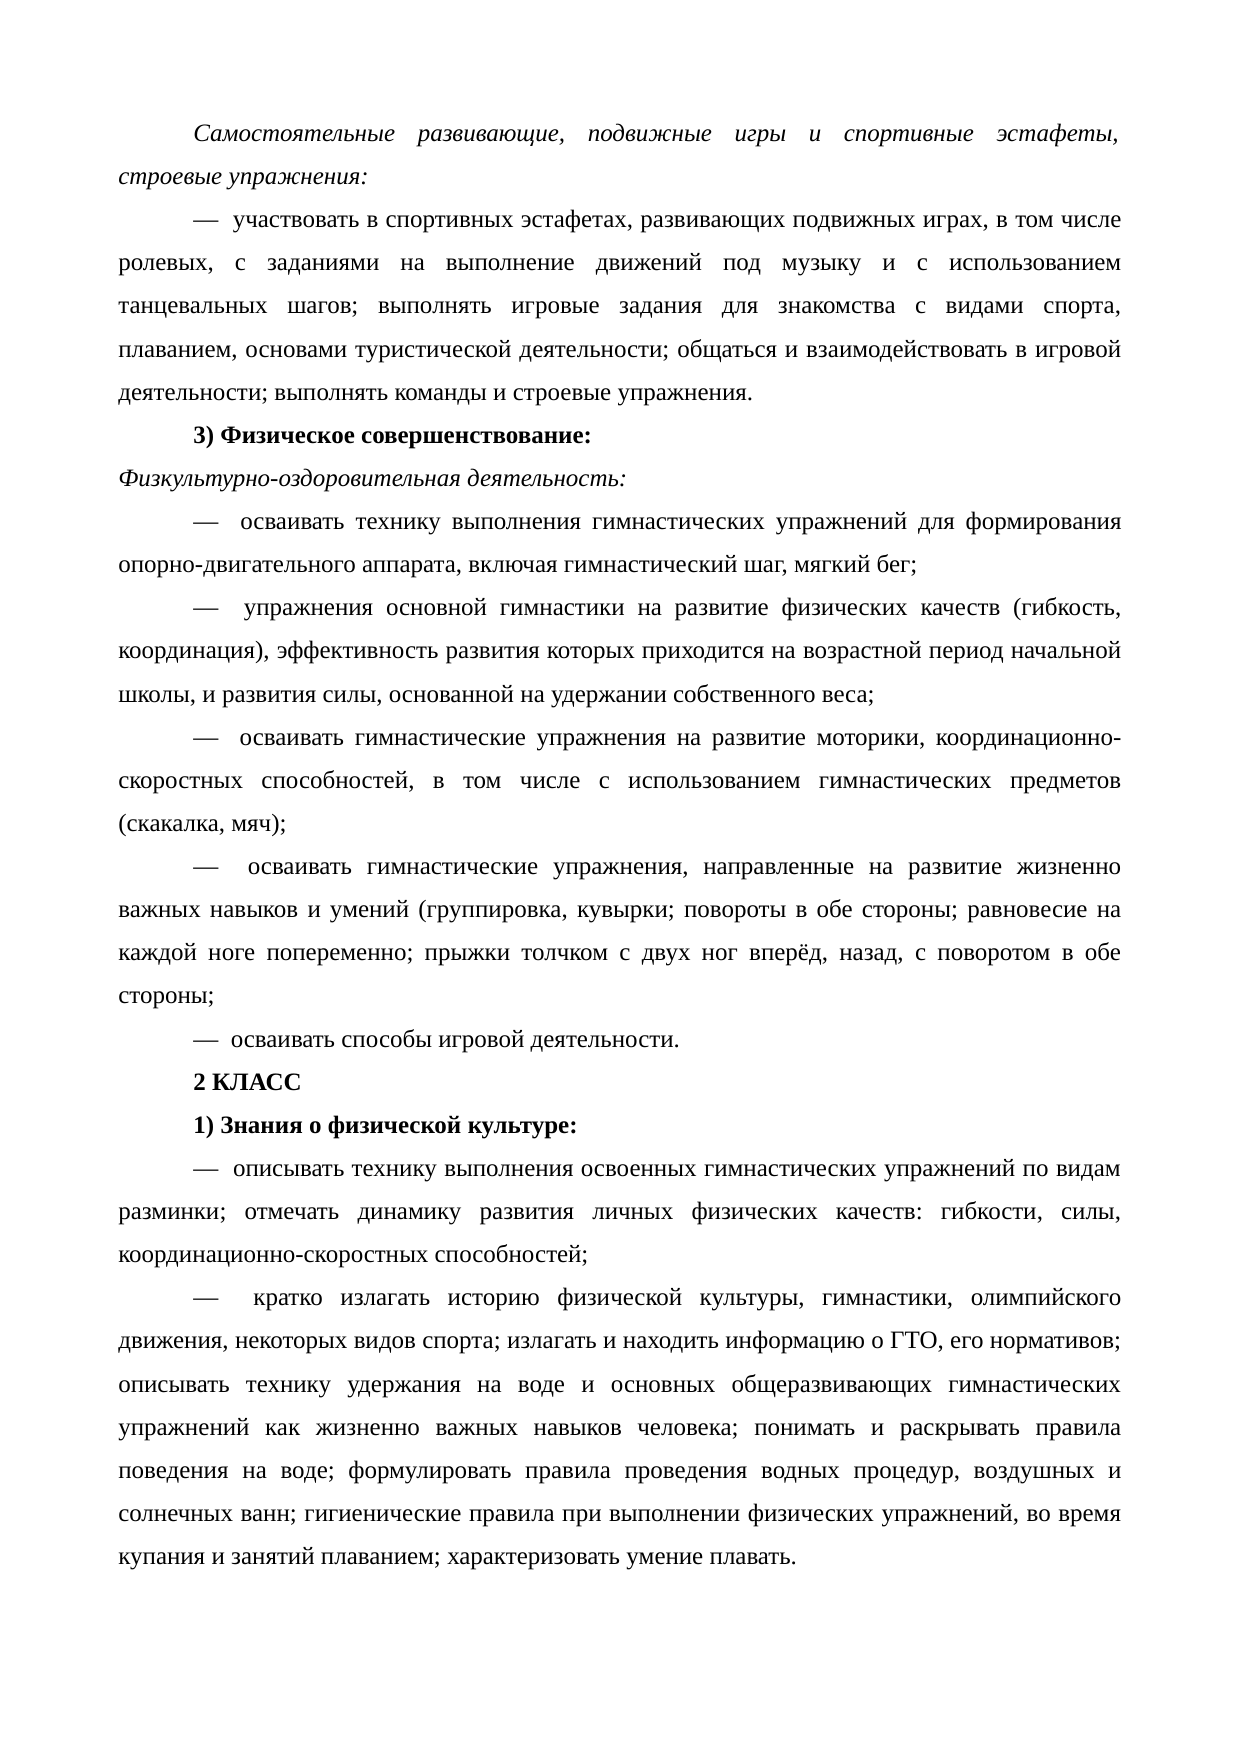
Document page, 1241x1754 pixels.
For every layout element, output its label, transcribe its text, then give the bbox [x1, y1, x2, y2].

text — участвовать в спортивных эстафетах, развивающих подвижных играх, в том числе ролевых, с заданиями на выполнение движений под музыку и с использованием танцевальных шагов; выполнять игровые задания для знакомства с видами спорта, плаванием, основами туристической деятельности; общаться и взаимодействовать в игровой деятельности; выполнять команды и строевые упражнения. [118, 204, 1122, 406]
text — описывать технику выполнения освоенных гимнастических упражнений по видам разминки; отмечать динамику развития личных физических качеств: гибкости, силы, координационно-скоростных способностей; [118, 1153, 1122, 1268]
text 2 КЛАСС [118, 1067, 1122, 1096]
text — упражнения основной гимнастики на развитие физических качеств (гибкость, координация), эффективность развития которых приходится на возрастной период начальной школы, и развития силы, основанной на удержании собственного веса; [118, 592, 1122, 707]
text 1) Знания о физической культуре: [118, 1110, 1122, 1139]
text 3) Физическое совершенствование: Физкультурно-оздоровительная деятельность: [118, 420, 1122, 492]
text — кратко излагать историю физической культуры, гимнастики, олимпийского движения, некоторых видов спорта; излагать и находить информацию о ГТО, его нормативов; описывать технику удержания на воде и основных общеразвивающих гимнастических упражнений как жизненно важных навыков человека; понимать и раскрывать правила поведения на воде; формулировать правила проведения водных процедур, воздушных и солнечных ванн; гигиенические правила при выполнении физических упражнений, во время купания и занятий плаванием; характеризовать умение плавать. [118, 1282, 1122, 1570]
text Самостоятельные развивающие, подвижные игры и спортивные эстафеты, строевые упражнения: [118, 118, 1122, 190]
text — осваивать гимнастические упражнения, направленные на развитие жизненно важных навыков и умений (группировка, кувырки; повороты в обе стороны; равновесие на каждой ноге попеременно; прыжки толчком с двух ног вперёд, назад, с поворотом в обе стороны; [118, 851, 1122, 1009]
text — осваивать гимнастические упражнения на развитие моторики, координационно-скоростных способностей, в том числе с использованием гимнастических предметов (скакалка, мяч); [118, 722, 1122, 837]
text — осваивать технику выполнения гимнастических упражнений для формирования опорно-двигательного аппарата, включая гимнастический шаг, мягкий бег; [118, 506, 1122, 578]
text — осваивать способы игровой деятельности. [118, 1024, 1122, 1052]
